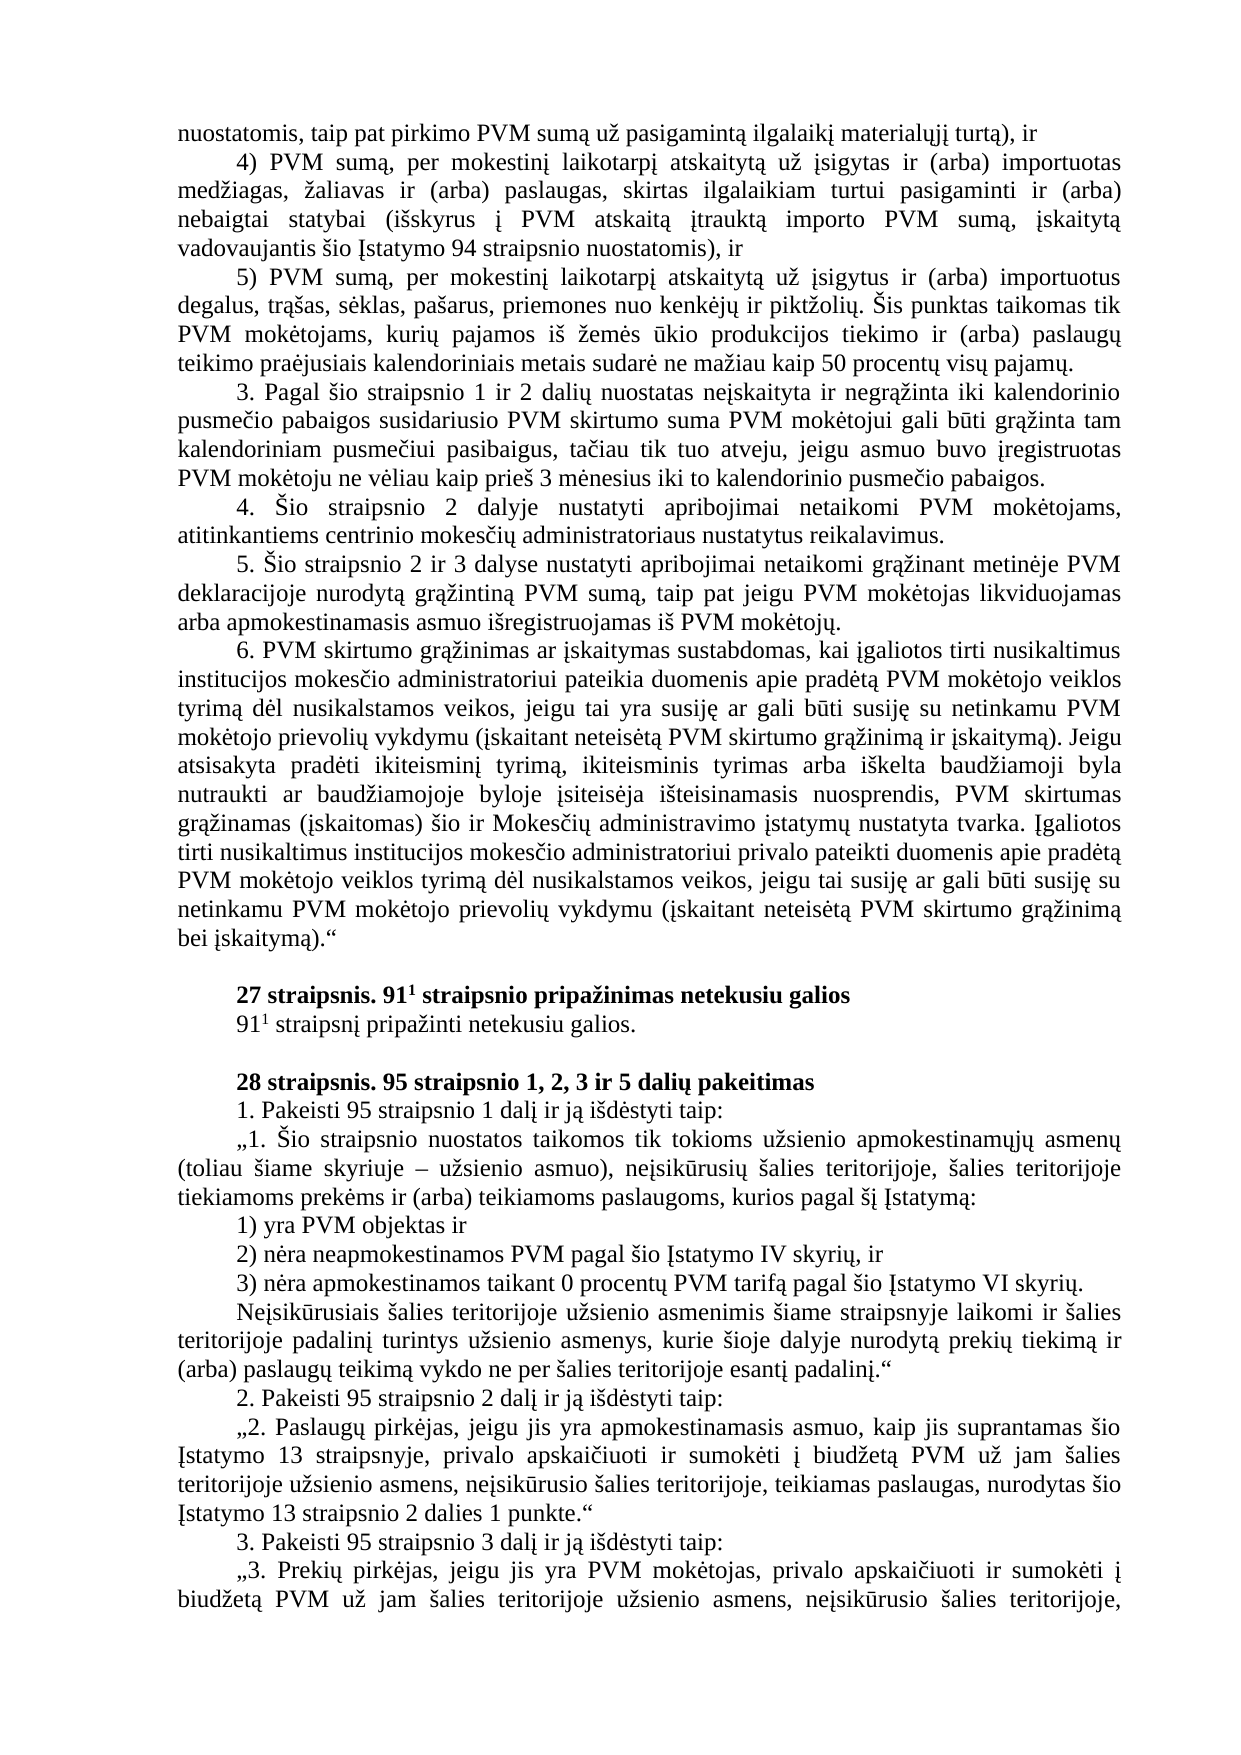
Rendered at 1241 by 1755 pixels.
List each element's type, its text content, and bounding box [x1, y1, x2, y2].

text Neįsikūrusiais šalies teritorijoje užsienio asmenimis šiame straipsnyje laikomi ir šalies teritorijoje padalinį turintys užsienio asmenys, kurie šioje dalyje nurodytą prekių tiekimą ir (arba) paslaugų teikimą vykdo ne per šalies teritorijoje esantį padalinį.“ [177, 1297, 1122, 1383]
text „1. Šio straipsnio nuostatos taikomos tik tokioms užsienio apmokestinamųjų asmenų (toliau šiame skyriuje – užsienio asmuo), neįsikūrusių šalies teritorijoje, šalies teritorijoje tiekiamoms prekėms ir (arba) teikiamoms paslaugoms, kurios pagal šį Įstatymą: [177, 1124, 1122, 1211]
text 5) PVM sumą, per mokestinį laikotarpį atskaitytą už įsigytus ir (arba) importuotus degalus, trąšas, sėklas, pašarus, priemones nuo kenkėjų ir piktžolių. Šis punktas taikomas tik PVM mokėtojams, kurių pajamos iš žemės ūkio produkcijos tiekimo ir (arba) paslaugų teikimo praėjusiais kalendoriniais metais sudarė ne mažiau kaip 50 procentų visų pajamų. [177, 262, 1122, 377]
text 4) PVM sumą, per mokestinį laikotarpį atskaitytą už įsigytas ir (arba) importuotas medžiagas, žaliavas ir (arba) paslaugas, skirtas ilgalaikiam turtui pasigaminti ir (arba) nebaigtai statybai (išskyrus į PVM atskaitą įtrauktą importo PVM sumą, įskaitytą vadovaujantis šio Įstatymo 94 straipsnio nuostatomis), ir [177, 147, 1122, 262]
text 3. Pagal šio straipsnio 1 ir 2 dalių nuostatas neįskaityta ir negrąžinta iki kalendorinio pusmečio pabaigos susidariusio PVM skirtumo suma PVM mokėtojui gali būti grąžinta tam kalendoriniam pusmečiui pasibaigus, tačiau tik tuo atveju, jeigu asmuo buvo įregistruotas PVM mokėtoju ne vėliau kaip prieš 3 mėnesius iki to kalendorinio pusmečio pabaigos. [177, 377, 1122, 492]
text 2. Pakeisti 95 straipsnio 2 dalį ir ją išdėstyti taip: [177, 1383, 1122, 1412]
text nuostatomis, taip pat pirkimo PVM sumą už pasigamintą ilgalaikį materialųjį turtą), ir [177, 118, 1122, 147]
text 2) nėra neapmokestinamos PVM pagal šio Įstatymo IV skyrių, ir [177, 1239, 1122, 1268]
text 6. PVM skirtumo grąžinimas ar įskaitymas sustabdomas, kai įgaliotos tirti nusikaltimus institucijos mokesčio administratoriui pateikia duomenis apie pradėtą PVM mokėtojo veiklos tyrimą dėl nusikalstamos veikos, jeigu tai yra susiję ar gali būti susiję su netinkamu PVM mokėtojo prievolių vykdymu (įskaitant neteisėtą PVM skirtumo grąžinimą ir įskaitymą). Jeigu atsisakyta pradėti ikiteisminį tyrimą, ikiteisminis tyrimas arba iškelta baudžiamoji byla nutraukti ar baudžiamojoje byloje įsiteisėja išteisinamasis nuosprendis, PVM skirtumas grąžinamas (įskaitomas) šio ir Mokesčių administravimo įstatymų nustatyta tvarka. Įgaliotos tirti nusikaltimus institucijos mokesčio administratoriui privalo pateikti duomenis apie pradėtą PVM mokėtojo veiklos tyrimą dėl nusikalstamos veikos, jeigu tai susiję ar gali būti susiję su netinkamu PVM mokėtojo prievolių vykdymu (įskaitant neteisėtą PVM skirtumo grąžinimą bei įskaitymą).“ [177, 636, 1122, 952]
text 27 straipsnis. 911 straipsnio pripažinimas netekusiu galios [177, 981, 1122, 1009]
text „2. Paslaugų pirkėjas, jeigu jis yra apmokestinamasis asmuo, kaip jis suprantamas šio Įstatymo 13 straipsnyje, privalo apskaičiuoti ir sumokėti į biudžetą PVM už jam šalies teritorijoje užsienio asmens, neįsikūrusio šalies teritorijoje, teikiamas paslaugas, nurodytas šio Įstatymo 13 straipsnio 2 dalies 1 punkte.“ [177, 1412, 1122, 1527]
text 28 straipsnis. 95 straipsnio 1, 2, 3 ir 5 dalių pakeitimas [177, 1067, 1122, 1096]
text 4. Šio straipsnio 2 dalyje nustatyti apribojimai netaikomi PVM mokėtojams, atitinkantiems centrinio mokesčių administratoriaus nustatytus reikalavimus. [177, 492, 1122, 549]
text 3. Pakeisti 95 straipsnio 3 dalį ir ją išdėstyti taip: [177, 1527, 1122, 1556]
text 911 straipsnį pripažinti netekusiu galios. [177, 1009, 1122, 1038]
text 3) nėra apmokestinamos taikant 0 procentų PVM tarifą pagal šio Įstatymo VI skyrių. [177, 1268, 1122, 1297]
text 1. Pakeisti 95 straipsnio 1 dalį ir ją išdėstyti taip: [177, 1096, 1122, 1124]
text 5. Šio straipsnio 2 ir 3 dalyse nustatyti apribojimai netaikomi grąžinant metinėje PVM deklaracijoje nurodytą grąžintiną PVM sumą, taip pat jeigu PVM mokėtojas likviduojamas arba apmokestinamasis asmuo išregistruojamas iš PVM mokėtojų. [177, 549, 1122, 636]
text 1) yra PVM objektas ir [177, 1211, 1122, 1239]
text „3. Prekių pirkėjas, jeigu jis yra PVM mokėtojas, privalo apskaičiuoti ir sumokėti į biudžetą PVM už jam šalies teritorijoje užsienio asmens, neįsikūrusio šalies teritorijoje, [177, 1556, 1122, 1613]
